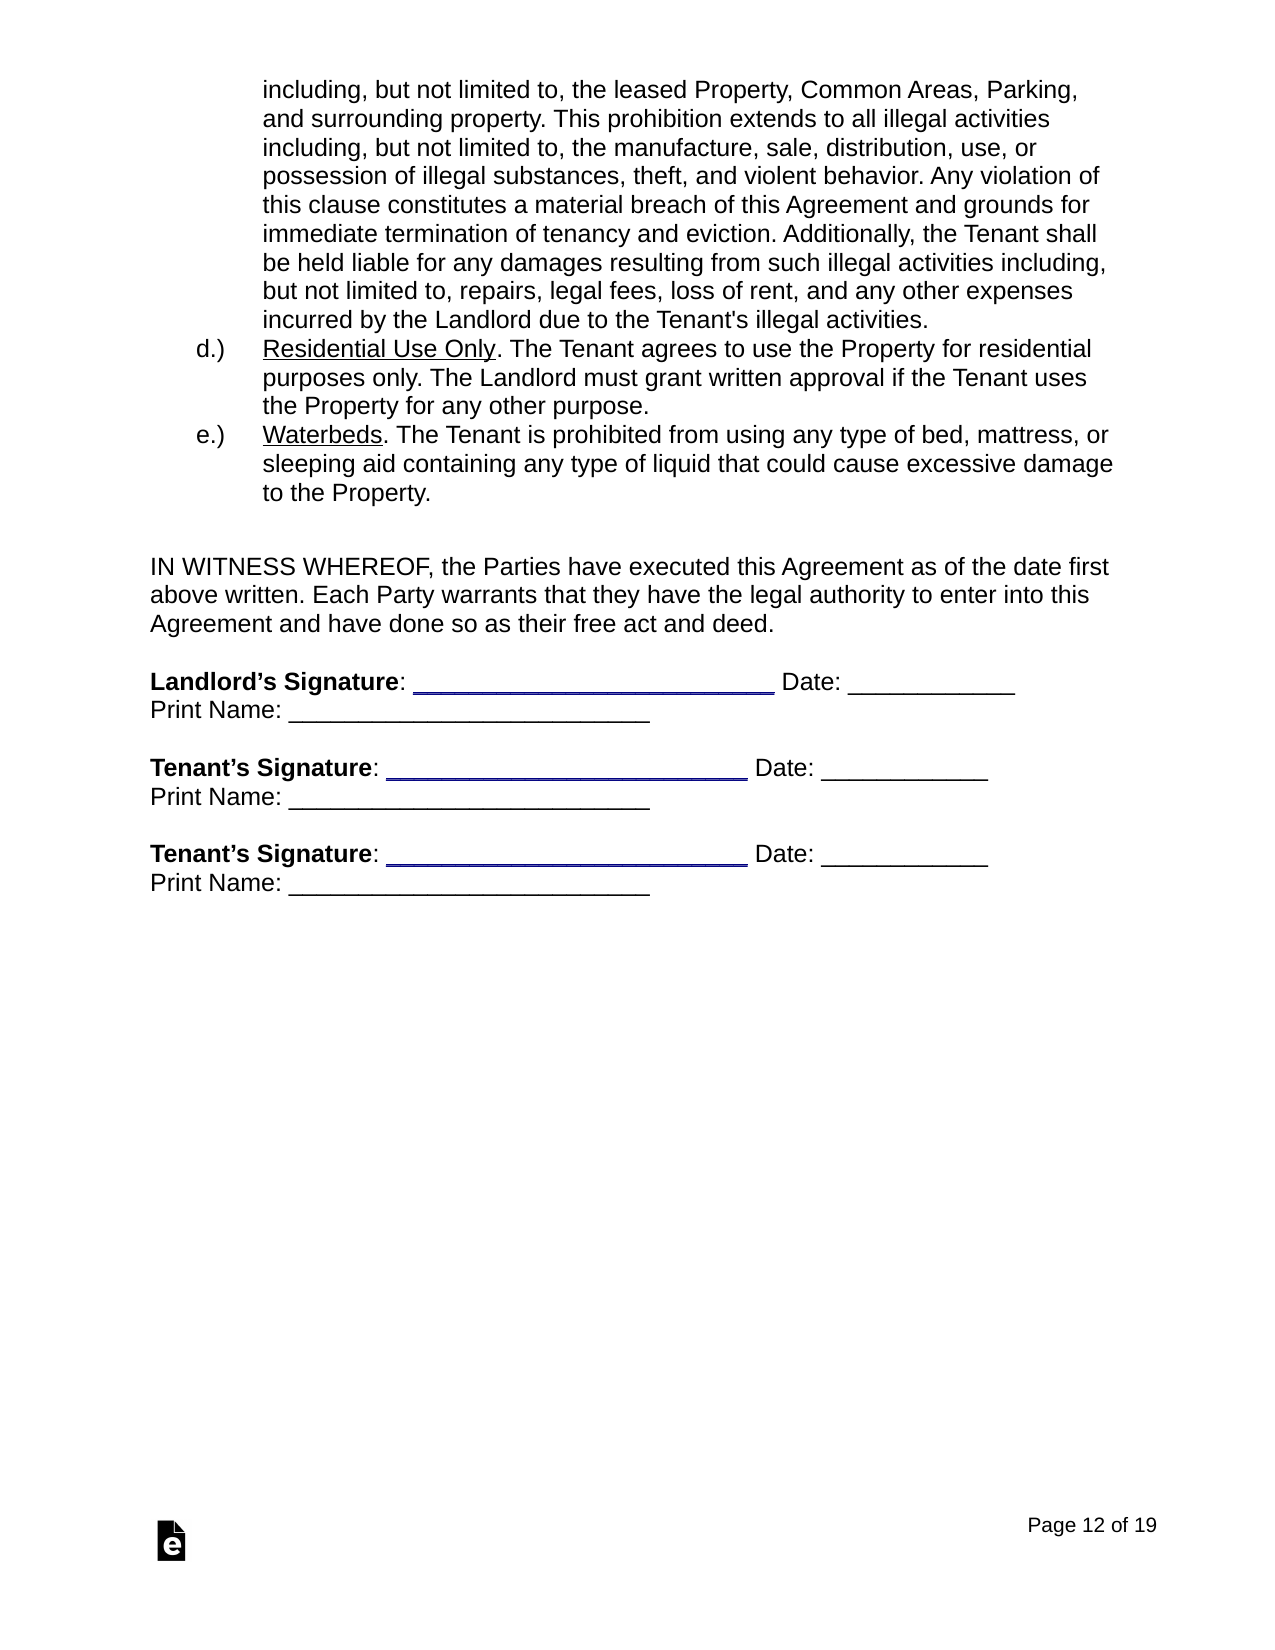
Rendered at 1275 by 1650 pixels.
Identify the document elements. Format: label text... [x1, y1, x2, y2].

text Tenant’s Signature: __________________________ Date: ____________ [150, 753, 1125, 782]
text Landlord’s Signature: __________________________ Date: ____________ [150, 667, 1125, 695]
list including, but not limited to, the leased Property, Common Areas, Parking, and surrounding property. This prohibition extends to all illegal activities including, but not limited to, the manufacture, sale, distribution, use, or possession of illegal substances, theft, and violent behavior. Any violation of this clause constitutes a material breach of this Agreement and grounds for immediate termination of tenancy and eviction. Additionally, the Tenant shall be held liable for any damages resulting from such illegal activities including, but not limited to, repairs, legal fees, loss of rent, and any other expenses incurred by the Landlord due to the Tenant's illegal activities. [225, 75, 1125, 334]
list Residential Use Only. The Tenant agrees to use the Property for residential purposes only. The Landlord must grant written approval if the Tenant uses the Property for any other purpose. [225, 334, 1125, 420]
text IN WITNESS WHEREOF, the Parties have executed this Agreement as of the date first above written. Each Party warrants that they have the legal authority to enter into this Agreement and have done so as their free act and deed. [150, 552, 1125, 638]
text Print Name: __________________________ [150, 695, 1125, 724]
text Tenant’s Signature: __________________________ Date: ____________ [150, 839, 1125, 868]
text Print Name: __________________________ [150, 868, 1125, 897]
text Print Name: __________________________ [150, 782, 1125, 810]
list Waterbeds. The Tenant is prohibited from using any type of bed, mattress, or sleeping aid containing any type of liquid that could cause excessive damage to the Property. [225, 420, 1125, 506]
